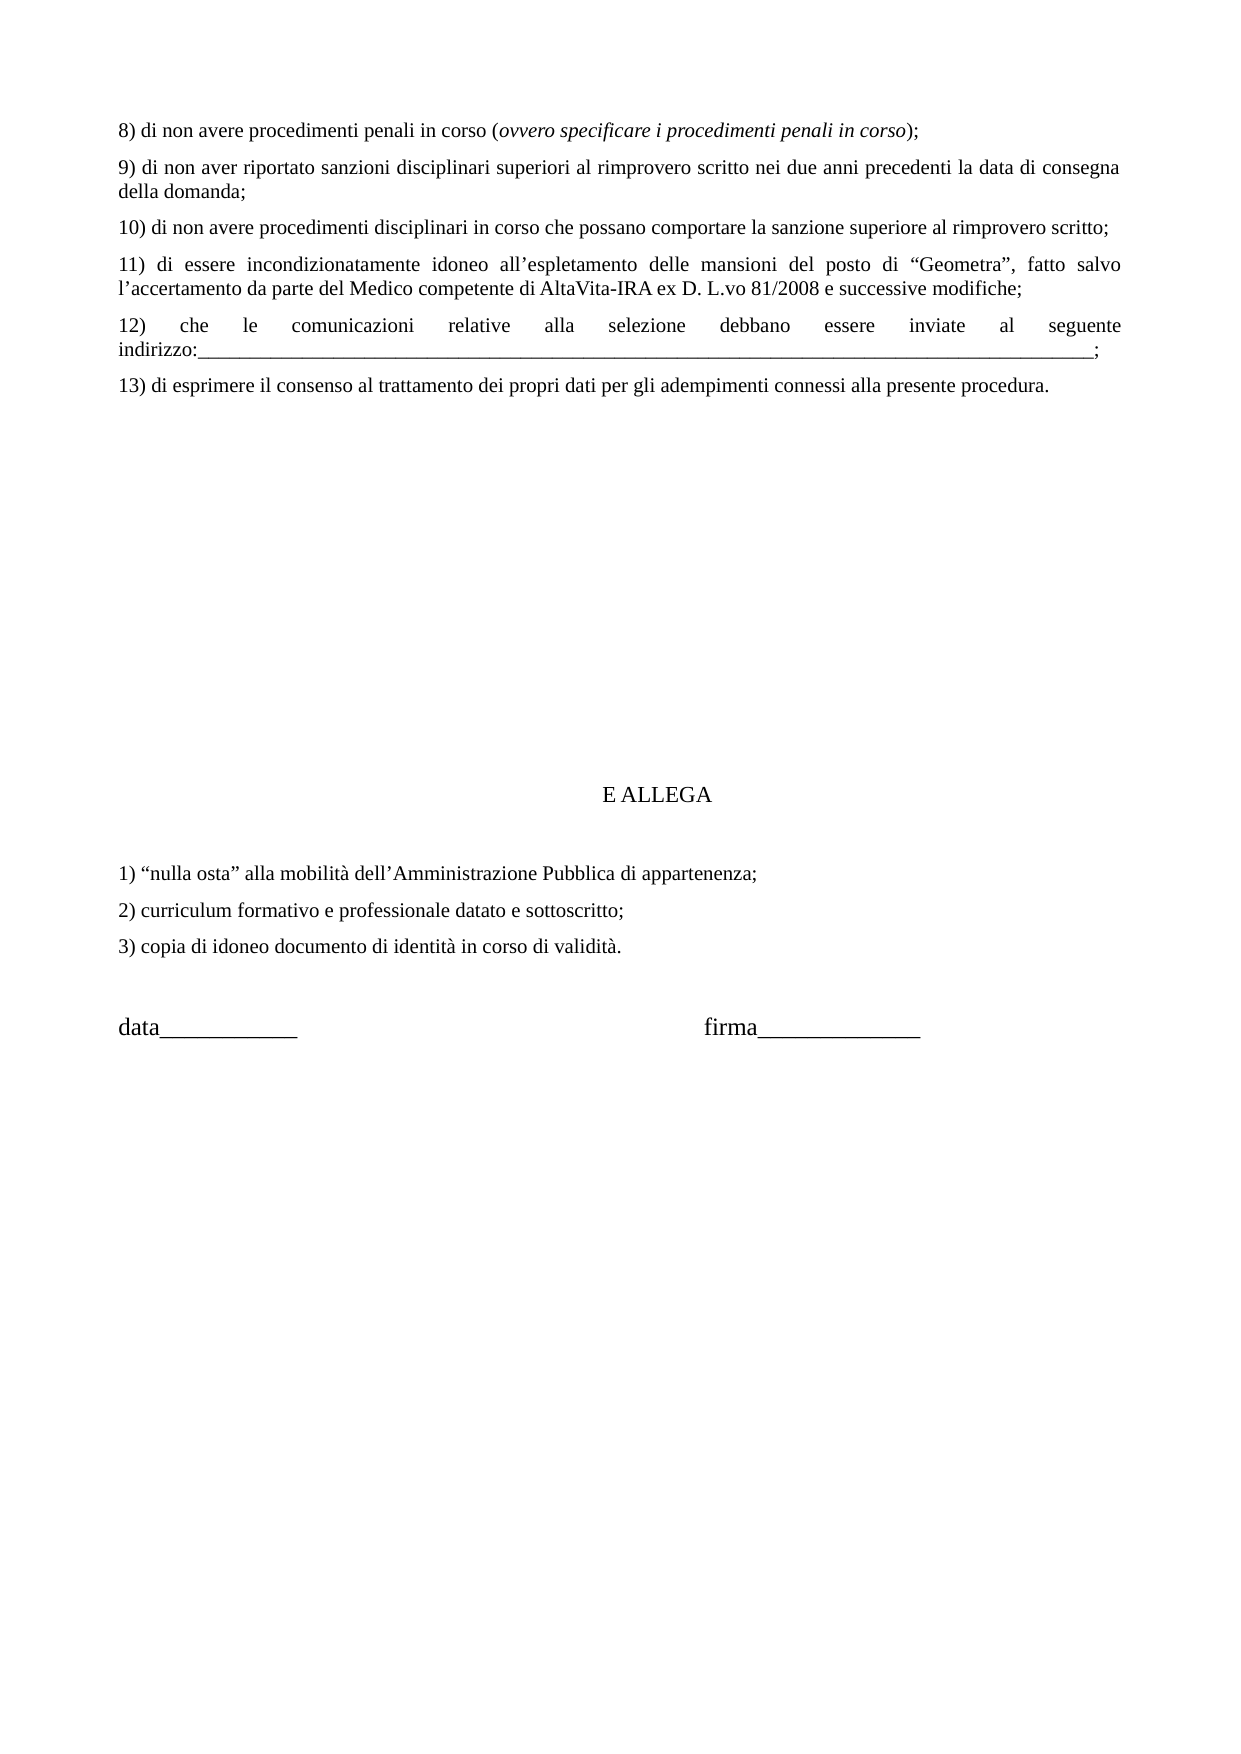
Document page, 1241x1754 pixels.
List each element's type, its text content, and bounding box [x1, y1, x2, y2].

text 2) curriculum formativo e professionale datato e sottoscritto; [118, 898, 1122, 922]
text 8) di non avere procedimenti penali in corso (ovvero specificare i procedimenti penali in corso); [118, 118, 1122, 142]
text 12) che le comunicazioni relative alla selezione debbano essere inviate al seguente indirizzo:______________________________________________________________________________________; [118, 312, 1122, 361]
text 13) di esprimere il consenso al trattamento dei propri dati per gli adempimenti connessi alla presente procedura. [118, 373, 1122, 397]
text E ALLEGA [118, 781, 1122, 807]
text 3) copia di idoneo documento di identità in corso di validità. [118, 934, 1122, 958]
text 9) di non aver riportato sanzioni disciplinari superiori al rimprovero scritto nei due anni precedenti la data di consegna della domanda; [118, 155, 1122, 203]
text 1) “nulla osta” alla mobilità dell’Amministrazione Pubblica di appartenenza; [118, 861, 1122, 885]
text data___________ firma_____________ [118, 1012, 1122, 1041]
text 10) di non avere procedimenti disciplinari in corso che possano comportare la sanzione superiore al rimprovero scritto; [118, 215, 1122, 239]
text 11) di essere incondizionatamente idoneo all’espletamento delle mansioni del posto di “Geometra”, fatto salvo l’accertamento da parte del Medico competente di AltaVita-IRA ex D. L.vo 81/2008 e successive modifiche; [118, 252, 1122, 300]
